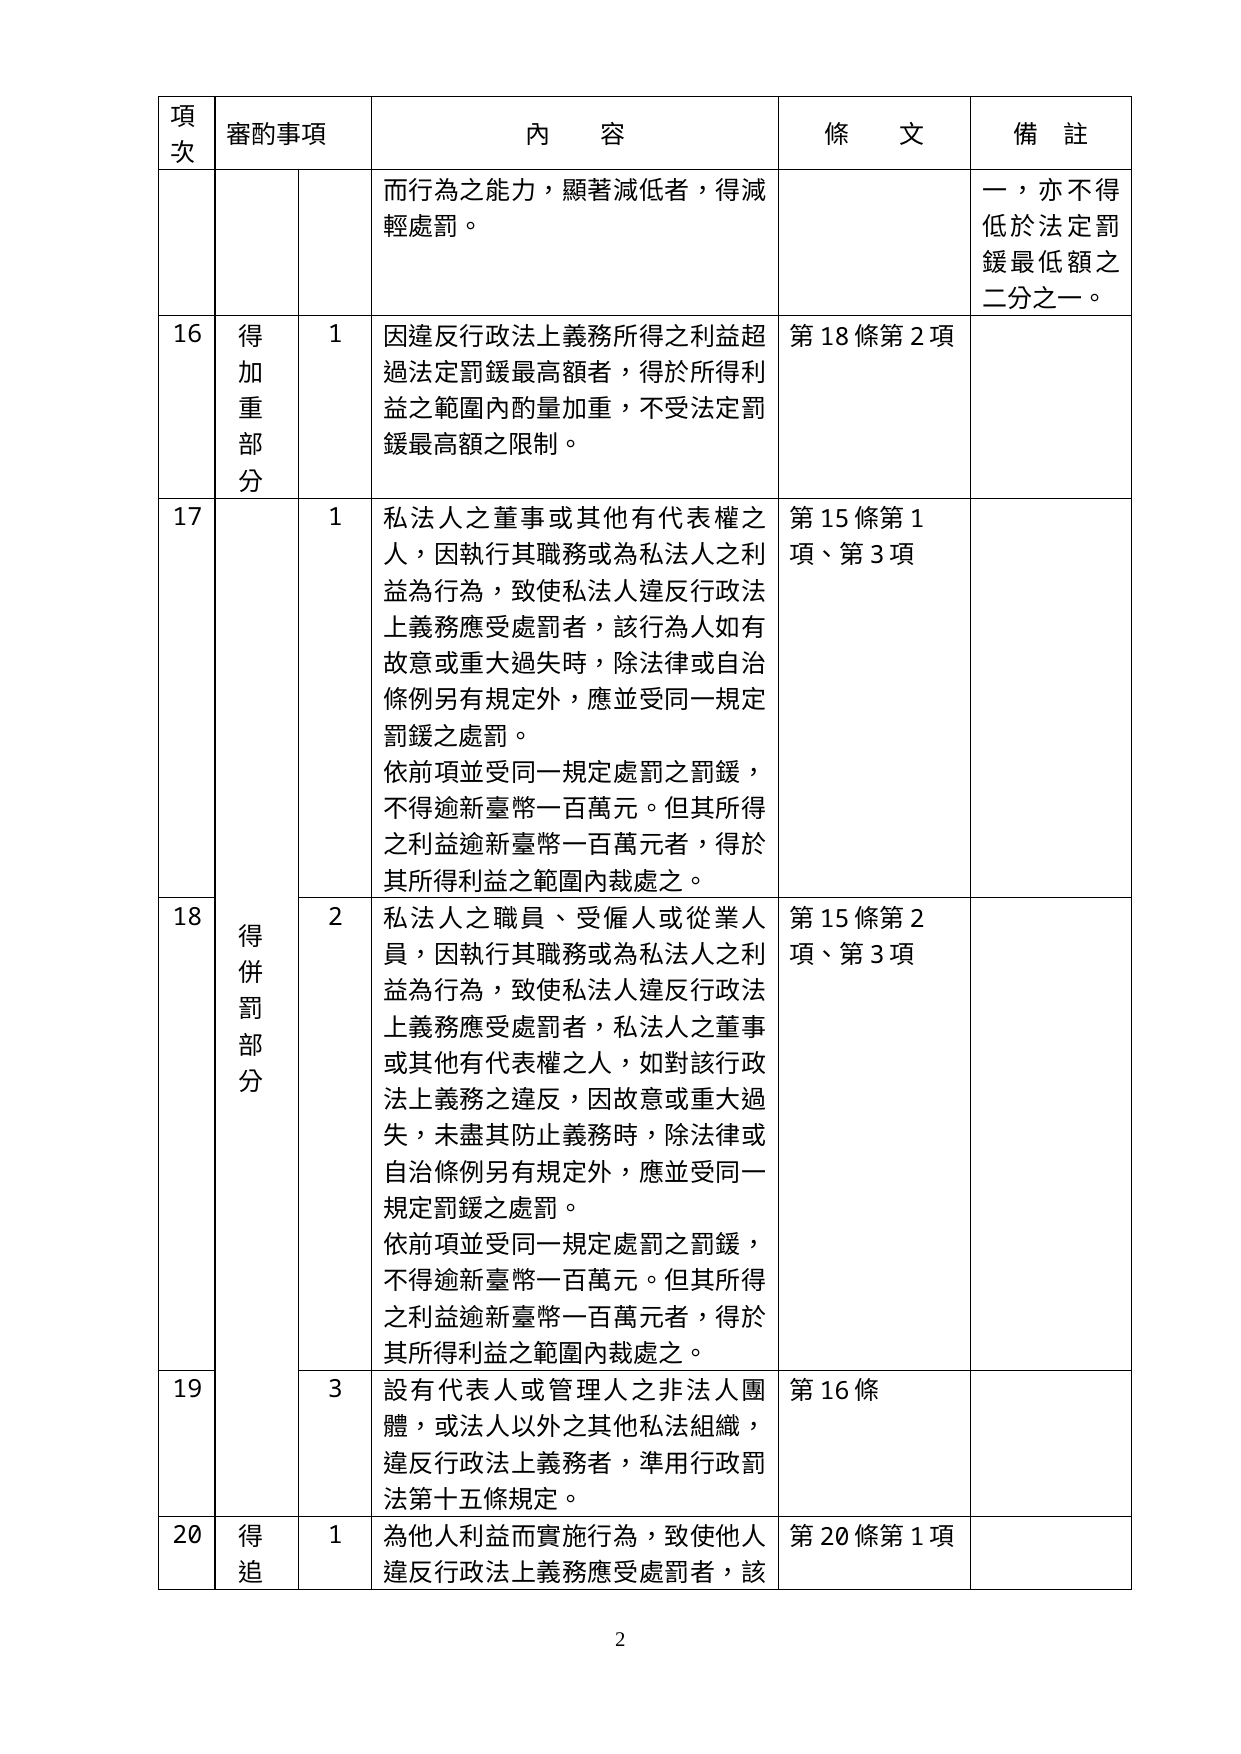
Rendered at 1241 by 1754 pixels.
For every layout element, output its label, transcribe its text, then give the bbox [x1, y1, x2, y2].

table_cell 1 [299, 1517, 371, 1589]
table_header 審酌事項 [216, 97, 371, 169]
table_cell 第18條第2項 [779, 316, 970, 497]
table_cell 得加重部分 [216, 316, 298, 497]
table_cell 19 [159, 1371, 214, 1516]
table_cell 私法人之職員、受僱人或從業人員，因執行其職務或為私法人之利益為行為，致使私法人違反行政法上義務應受處罰者，私法人之董事或其他有代表權之人，如對該行政法上義務之違反，因故意或重大過失，未盡其防止義務時，除法律或自治條例另有規定外，應並受同一規定罰鍰之處罰。 依前項並受同一規定處罰之罰鍰，不得逾新臺幣一百萬元。但其所得之利益逾新臺幣一百萬元者，得於其所得利益之範圍內裁處之。 [372, 898, 778, 1369]
table_cell 因違反行政法上義務所得之利益超過法定罰鍰最高額者，得於所得利益之範圍內酌量加重，不受法定罰鍰最高額之限制。 [372, 316, 778, 497]
table_cell 第15條第1項、第3項 [779, 499, 970, 897]
table_cell [971, 898, 1131, 1369]
table_cell 得追 [216, 1517, 298, 1589]
table_cell 17 [159, 499, 214, 897]
table_cell 第15條第2項、第3項 [779, 898, 970, 1369]
table_cell 20 [159, 1517, 214, 1589]
table_cell 3 [299, 1371, 371, 1516]
table_header 條文 [779, 97, 970, 169]
table_header 內容 [372, 97, 778, 169]
table_cell [159, 170, 214, 315]
table_cell 18 [159, 898, 214, 1369]
table_cell 私法人之董事或其他有代表權之人，因執行其職務或為私法人之利益為行為，致使私法人違反行政法上義務應受處罰者，該行為人如有故意或重大過失時，除法律或自治條例另有規定外，應並受同一規定罰鍰之處罰。 依前項並受同一規定處罰之罰鍰，不得逾新臺幣一百萬元。但其所得之利益逾新臺幣一百萬元者，得於其所得利益之範圍內裁處之。 [372, 499, 778, 897]
table_cell [779, 170, 970, 315]
table_cell 1 [299, 499, 371, 897]
table_cell 得併罰部分 [216, 499, 298, 1516]
table_cell 第20條第1項 [779, 1517, 970, 1589]
table_cell 而行為之能力，顯著減低者，得減輕處罰。 [372, 170, 778, 315]
table_cell 16 [159, 316, 214, 497]
table_cell [971, 1517, 1131, 1589]
table_cell 一，亦不得低於法定罰鍰最低額之二分之一。 [971, 170, 1131, 315]
table_cell 2 [299, 898, 371, 1369]
table_cell [971, 316, 1131, 497]
table_cell [971, 499, 1131, 897]
table_cell 1 [299, 316, 371, 497]
table_header 項次 [159, 97, 214, 169]
table_header 備註 [971, 97, 1131, 169]
table_cell [216, 170, 298, 315]
table_cell 設有代表人或管理人之非法人團體，或法人以外之其他私法組織，違反行政法上義務者，準用行政罰法第十五條規定。 [372, 1371, 778, 1516]
table_cell 第16條 [779, 1371, 970, 1516]
table_cell [971, 1371, 1131, 1516]
table_cell [299, 170, 371, 315]
table_cell 為他人利益而實施行為，致使他人違反行政法上義務應受處罰者，該 [372, 1517, 778, 1589]
